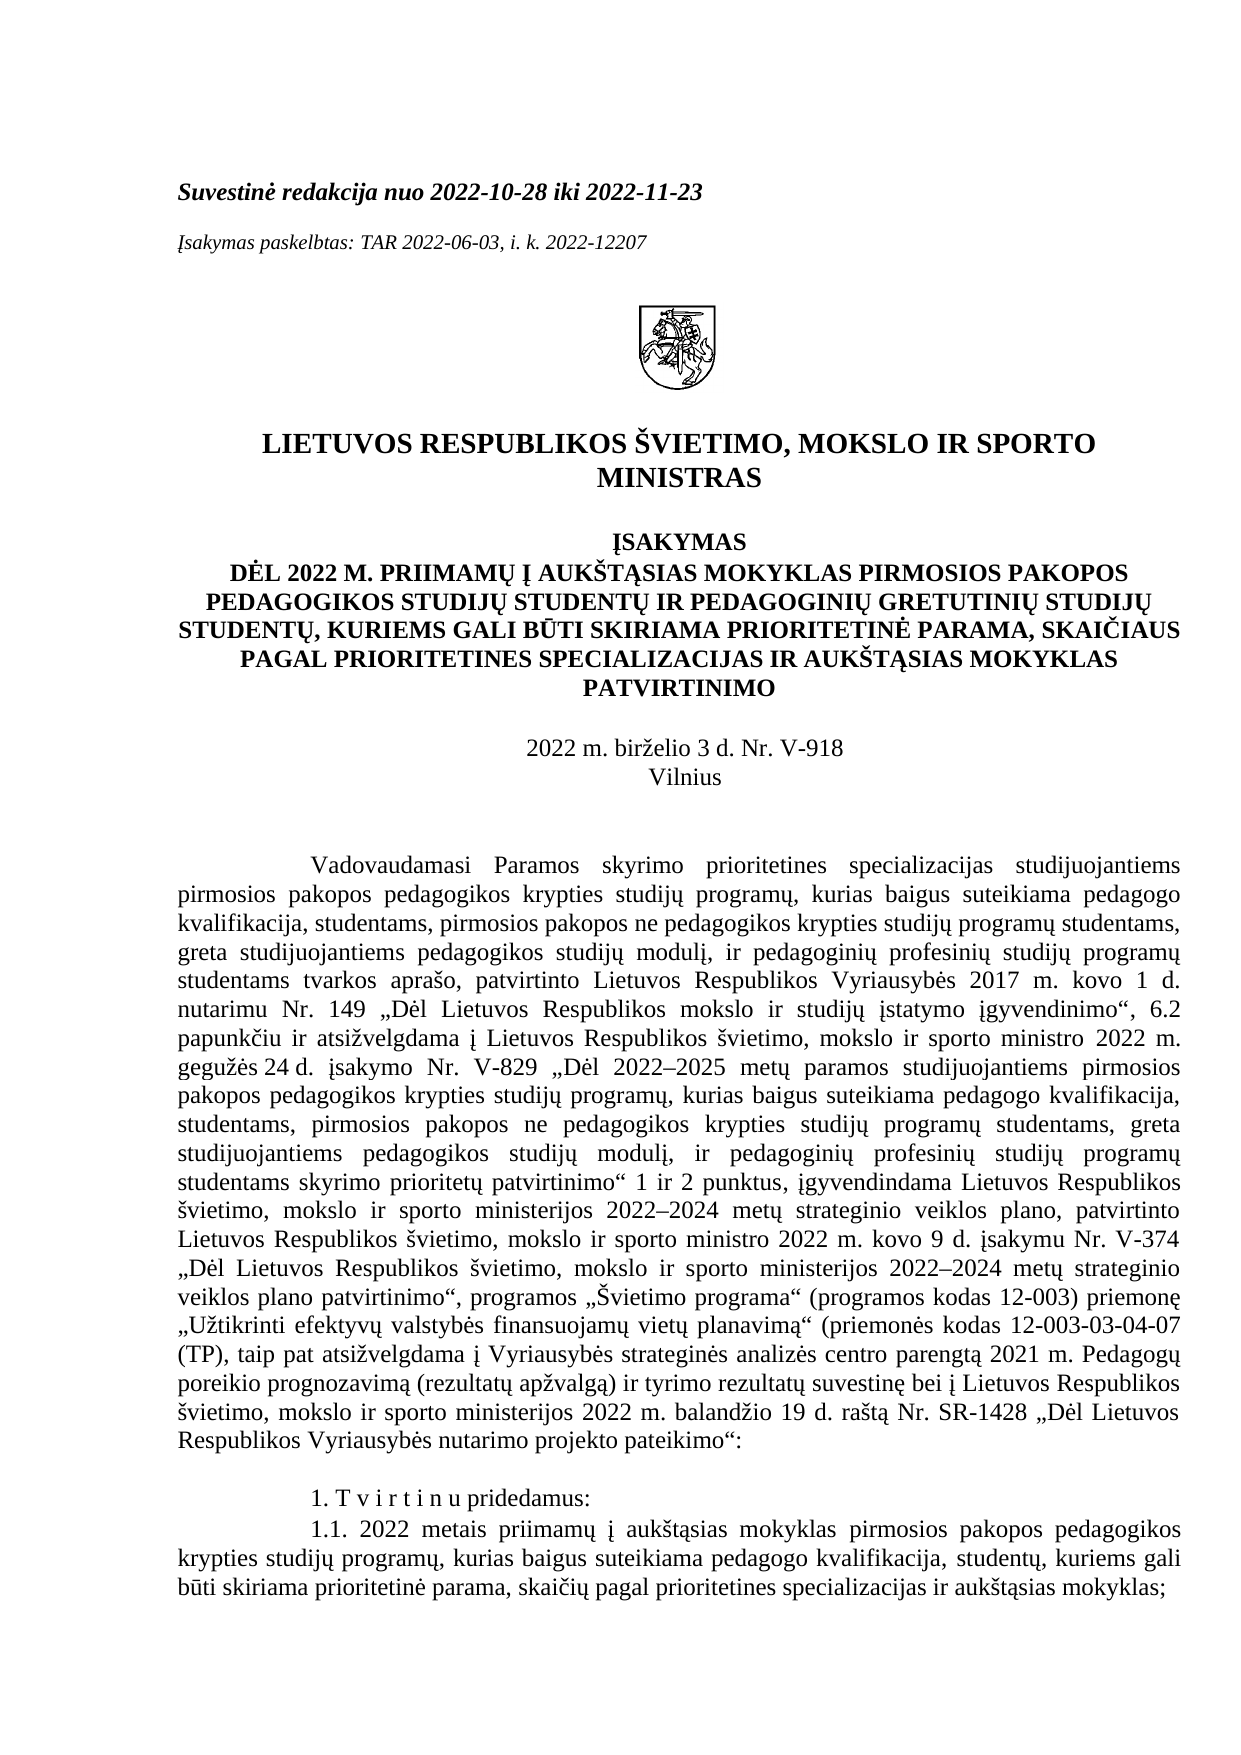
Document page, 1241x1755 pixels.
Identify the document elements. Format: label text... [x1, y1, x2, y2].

subtitle 2022 m. birželio 3 d. Nr. V-918 [188, 733, 1181, 762]
text LIETUVOS RESPUBLIKOS ŠVIETIMO, MOKSLO IR SPORTO MINISTRAS [177, 426, 1181, 493]
text 1.1. 2022 metais priimamų į aukštąsias mokyklas pirmosios pakopos pedagogikos krypties studijų programų, kurias baigus suteikiama pedagogo kvalifikacija, studentų, kuriems gali būti skiriama prioritetinė parama, skaičių pagal prioritetines specializacijas ir aukštąsias mokyklas; [177, 1514, 1181, 1600]
text Vadovaudamasi Paramos skyrimo prioritetines specializacijas studijuojantiems pirmosios pakopos pedagogikos krypties studijų programų, kurias baigus suteikiama pedagogo kvalifikacija, studentams, pirmosios pakopos ne pedagogikos krypties studijų programų studentams, greta studijuojantiems pedagogikos studijų modulį, ir pedagoginių profesinių studijų programų studentams tvarkos aprašo, patvirtinto Lietuvos Respublikos Vyriausybės 2017 m. kovo 1 d. nutarimu Nr. 149 „Dėl Lietuvos Respublikos mokslo ir studijų įstatymo įgyvendinimo“, 6.2 papunkčiu ir atsižvelgdama į Lietuvos Respublikos švietimo, mokslo ir sporto ministro 2022 m. gegužės 24 d. įsakymo Nr. V-829 „Dėl 2022–2025 metų paramos studijuojantiems pirmosios pakopos pedagogikos krypties studijų programų, kurias baigus suteikiama pedagogo kvalifikacija, studentams, pirmosios pakopos ne pedagogikos krypties studijų programų studentams, greta studijuojantiems pedagogikos studijų modulį, ir pedagoginių profesinių studijų programų studentams skyrimo prioritetų patvirtinimo“ 1 ir 2 punktus, įgyvendindama Lietuvos Respublikos švietimo, mokslo ir sporto ministerijos 2022–2024 metų strateginio veiklos plano, patvirtinto Lietuvos Respublikos švietimo, mokslo ir sporto ministro 2022 m. kovo 9 d. įsakymu Nr. V-374 „Dėl Lietuvos Respublikos švietimo, mokslo ir sporto ministerijos 2022–2024 metų strateginio veiklos plano patvirtinimo“, programos „Švietimo programa“ (programos kodas 12-003) priemonę „Užtikrinti efektyvų valstybės finansuojamų vietų planavimą“ (priemonės kodas 12-003-03-04-07 (TP), taip pat atsižvelgdama į Vyriausybės strateginės analizės centro parengtą 2021 m. Pedagogų poreikio prognozavimą (rezultatų apžvalgą) ir tyrimo rezultatų suvestinę bei į Lietuvos Respublikos švietimo, mokslo ir sporto ministerijos 2022 m. balandžio 19 d. raštą Nr. SR-1428 „Dėl Lietuvos Respublikos Vyriausybės nutarimo projekto pateikimo“: [177, 850, 1181, 1454]
text ĮSAKYMAS [177, 527, 1181, 556]
text Įsakymas paskelbtas: TAR 2022-06-03, i. k. 2022-12207 [177, 230, 1181, 254]
text 1. T v i r t i n u pridedamus: [177, 1483, 1181, 1512]
text Suvestinė redakcija nuo 2022-10-28 iki 2022-11-23 [177, 177, 1181, 206]
text Vilnius [188, 762, 1181, 791]
text DĖL 2022 m. priimamų į aukštąsias mokyklas pirmosios pakopos pedagogikos studijų studentų ir pedagoginių gretutinių studijų studentų, kuriems gali būti skiriama prioritetinė parama, skaičiaus pagal prioritetines specializacijas ir aukštąsias mokyklas patvirtinimo [177, 558, 1181, 702]
